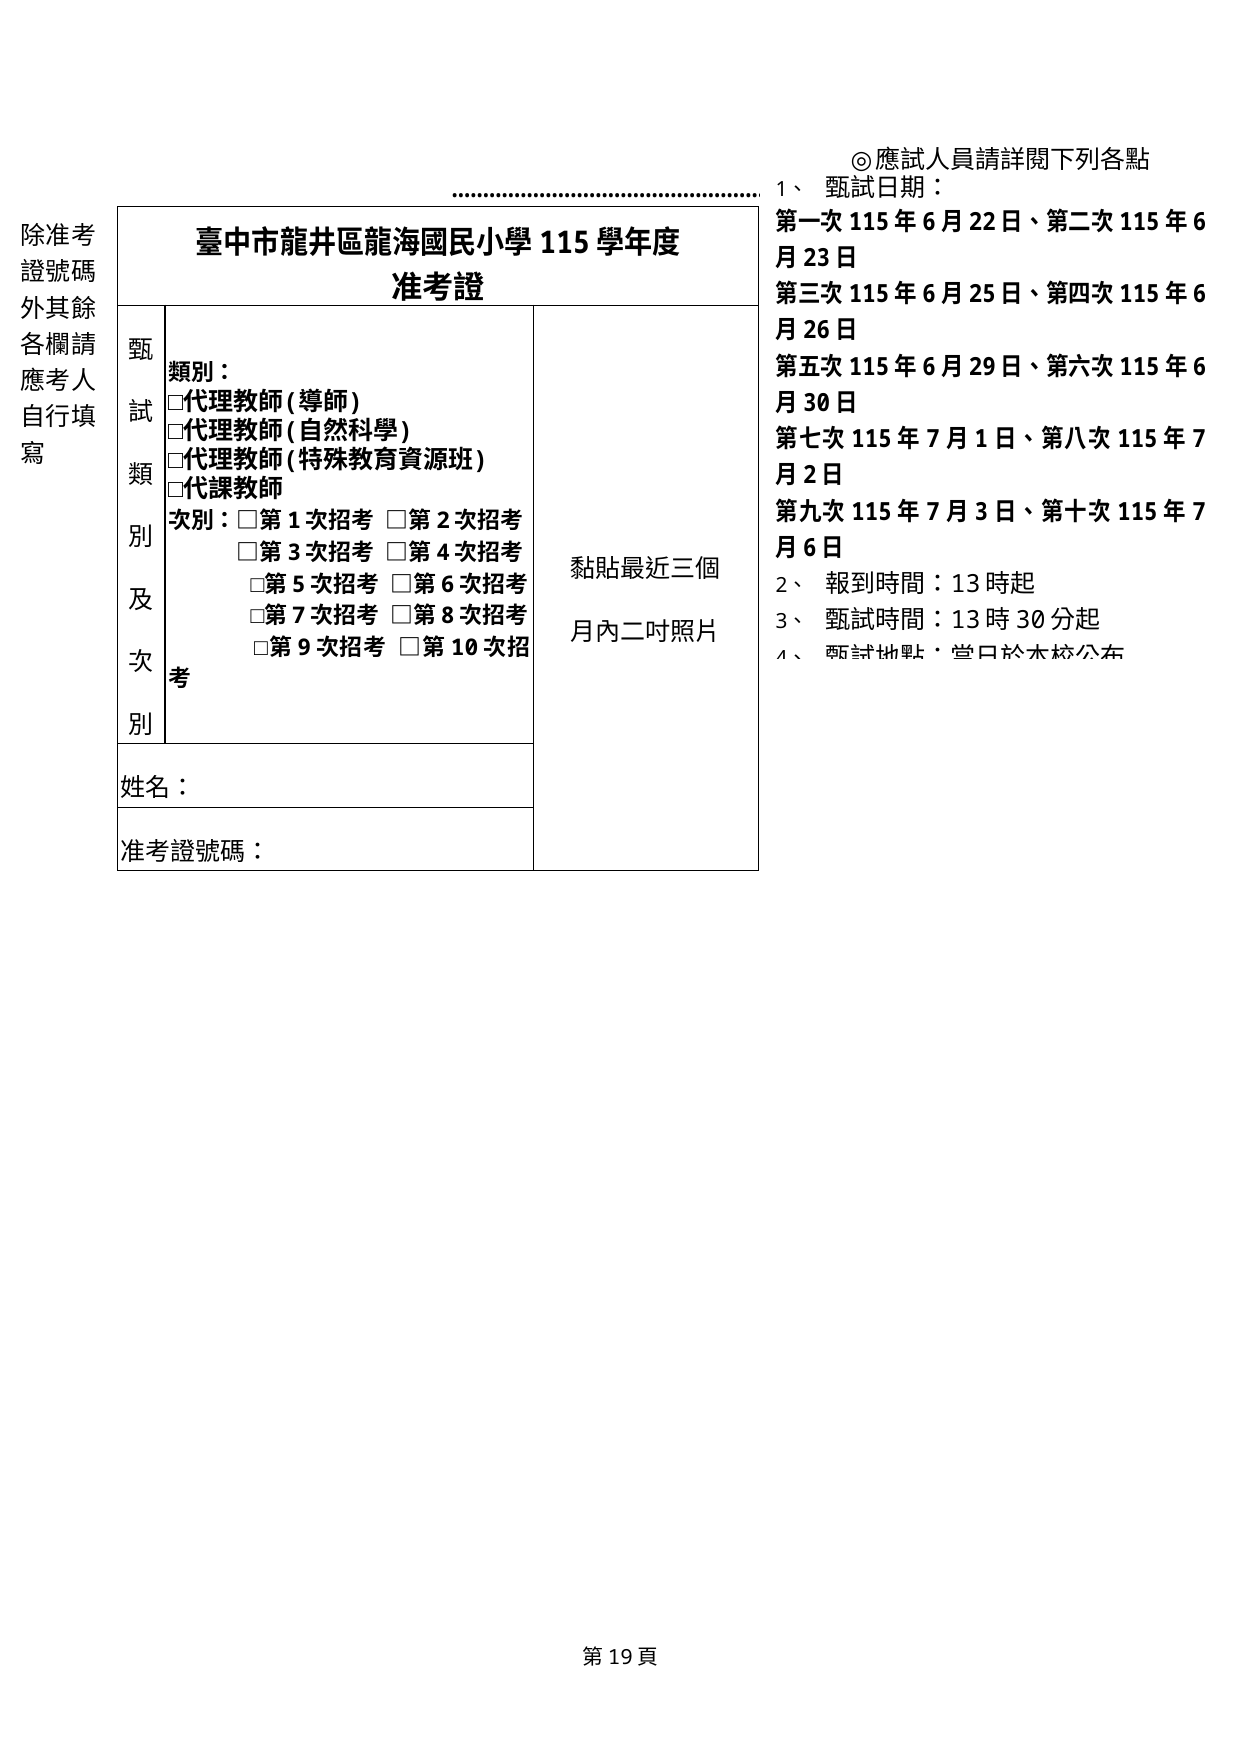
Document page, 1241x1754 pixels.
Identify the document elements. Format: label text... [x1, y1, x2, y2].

table_header 臺中市龍井區龍海國民小學115學年度 准考證 [118, 207, 758, 304]
text 第三次115年6月25日、第四次115年6月26日 [775, 273, 1206, 346]
table_cell 姓名： [118, 744, 533, 807]
text 第九次115年7月3日、第十次115年7月6日 [775, 491, 1206, 563]
table_header 臺中市龍井區龍海國民小學115學年度 准考證 [20, 216, 96, 641]
list 應試人員請詳閱下列各點 [850, 140, 1206, 176]
list 甄試時間：13時30分起 [775, 600, 1206, 636]
table_cell 類別： □代理教師(導師) □代理教師(自然科學) □代理教師(特殊教育資源班) □代課教師 次別：□第1次招考 □第2次招考 □第3次招考 □第4次招考 □第5次招考 □第6次招考 □第7次招考 □第8次招考 □第9次招考 □第10次招考 [166, 306, 533, 743]
text 第七次115年7月1日、第八次115年7月2日 [775, 418, 1206, 491]
list 報到時間：13時起 [775, 563, 1206, 600]
text 第一次115年6月22日、第二次115年6月23日 [775, 201, 1206, 273]
text 第五次115年6月29日、第六次115年6月30日 [775, 346, 1206, 418]
table_cell 黏貼最近三個 月內二吋照片 [534, 306, 758, 870]
text ……………………………………………… [118, 132, 1221, 667]
list 甄試日期： [775, 176, 1206, 201]
list 甄試地點：當日於本校公布 [775, 636, 1206, 659]
table_cell 准考證號碼： [118, 808, 533, 870]
table_cell 甄試類別及次別 [118, 306, 164, 743]
